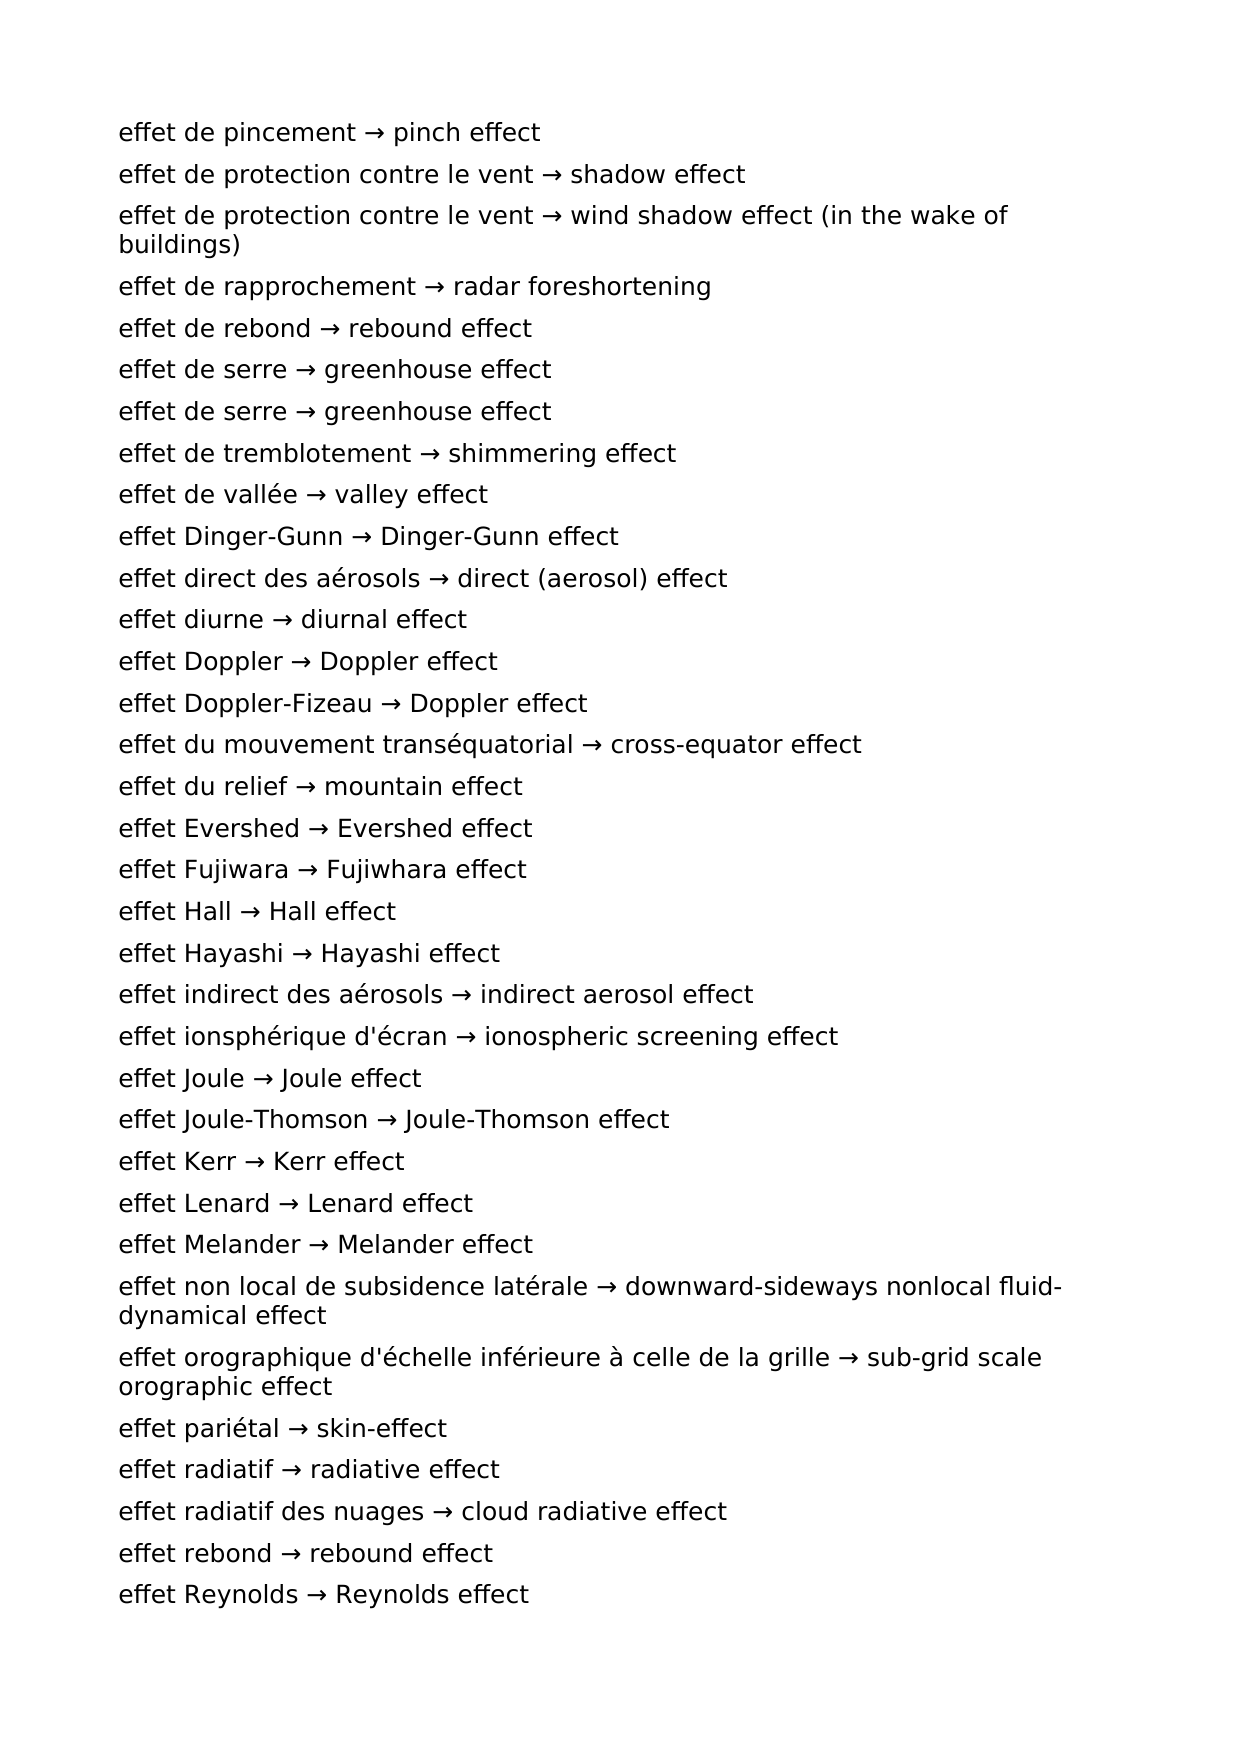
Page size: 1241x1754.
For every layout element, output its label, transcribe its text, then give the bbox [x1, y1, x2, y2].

text effet radiatif des nuages → cloud radiative effect [118, 1497, 1122, 1526]
text effet Reynolds → Reynolds effect [118, 1581, 1122, 1610]
text effet Fujiwara → Fujiwhara effect [118, 856, 1122, 885]
text effet du mouvement transéquatorial → cross-equator effect [118, 731, 1122, 760]
text effet de rapprochement → radar foreshortening [118, 272, 1122, 301]
text effet Doppler-Fizeau → Doppler effect [118, 689, 1122, 718]
text effet de tremblotement → shimmering effect [118, 439, 1122, 468]
text effet de protection contre le vent → shadow effect [118, 160, 1122, 189]
text effet Lenard → Lenard effect [118, 1189, 1122, 1218]
text effet Dinger-Gunn → Dinger-Gunn effect [118, 522, 1122, 551]
text effet diurne → diurnal effect [118, 606, 1122, 635]
text effet direct des aérosols → direct (aerosol) effect [118, 564, 1122, 593]
text effet de pincement → pinch effect [118, 118, 1122, 147]
text effet Joule-Thomson → Joule-Thomson effect [118, 1106, 1122, 1135]
text effet de serre → greenhouse effect [118, 397, 1122, 426]
text effet Joule → Joule effect [118, 1064, 1122, 1093]
text effet Evershed → Evershed effect [118, 814, 1122, 843]
text effet radiatif → radiative effect [118, 1456, 1122, 1485]
text effet pariétal → skin-effect [118, 1414, 1122, 1443]
text effet non local de subsidence latérale → downward-sideways nonlocal fluid-dynamical effect [118, 1272, 1122, 1331]
text effet Hayashi → Hayashi effect [118, 939, 1122, 968]
text effet Hall → Hall effect [118, 897, 1122, 926]
text effet ionsphérique d'écran → ionospheric screening effect [118, 1022, 1122, 1051]
text effet du relief → mountain effect [118, 772, 1122, 801]
text effet indirect des aérosols → indirect aerosol effect [118, 981, 1122, 1010]
text effet Doppler → Doppler effect [118, 647, 1122, 676]
text effet Kerr → Kerr effect [118, 1147, 1122, 1176]
text effet de protection contre le vent → wind shadow effect (in the wake of buildings) [118, 201, 1122, 260]
text effet de rebond → rebound effect [118, 314, 1122, 343]
text effet de serre → greenhouse effect [118, 356, 1122, 385]
text effet orographique d'échelle inférieure à celle de la grille → sub-grid scale orographic effect [118, 1343, 1122, 1401]
text effet Melander → Melander effect [118, 1231, 1122, 1260]
text effet de vallée → valley effect [118, 481, 1122, 510]
text effet rebond → rebound effect [118, 1539, 1122, 1568]
